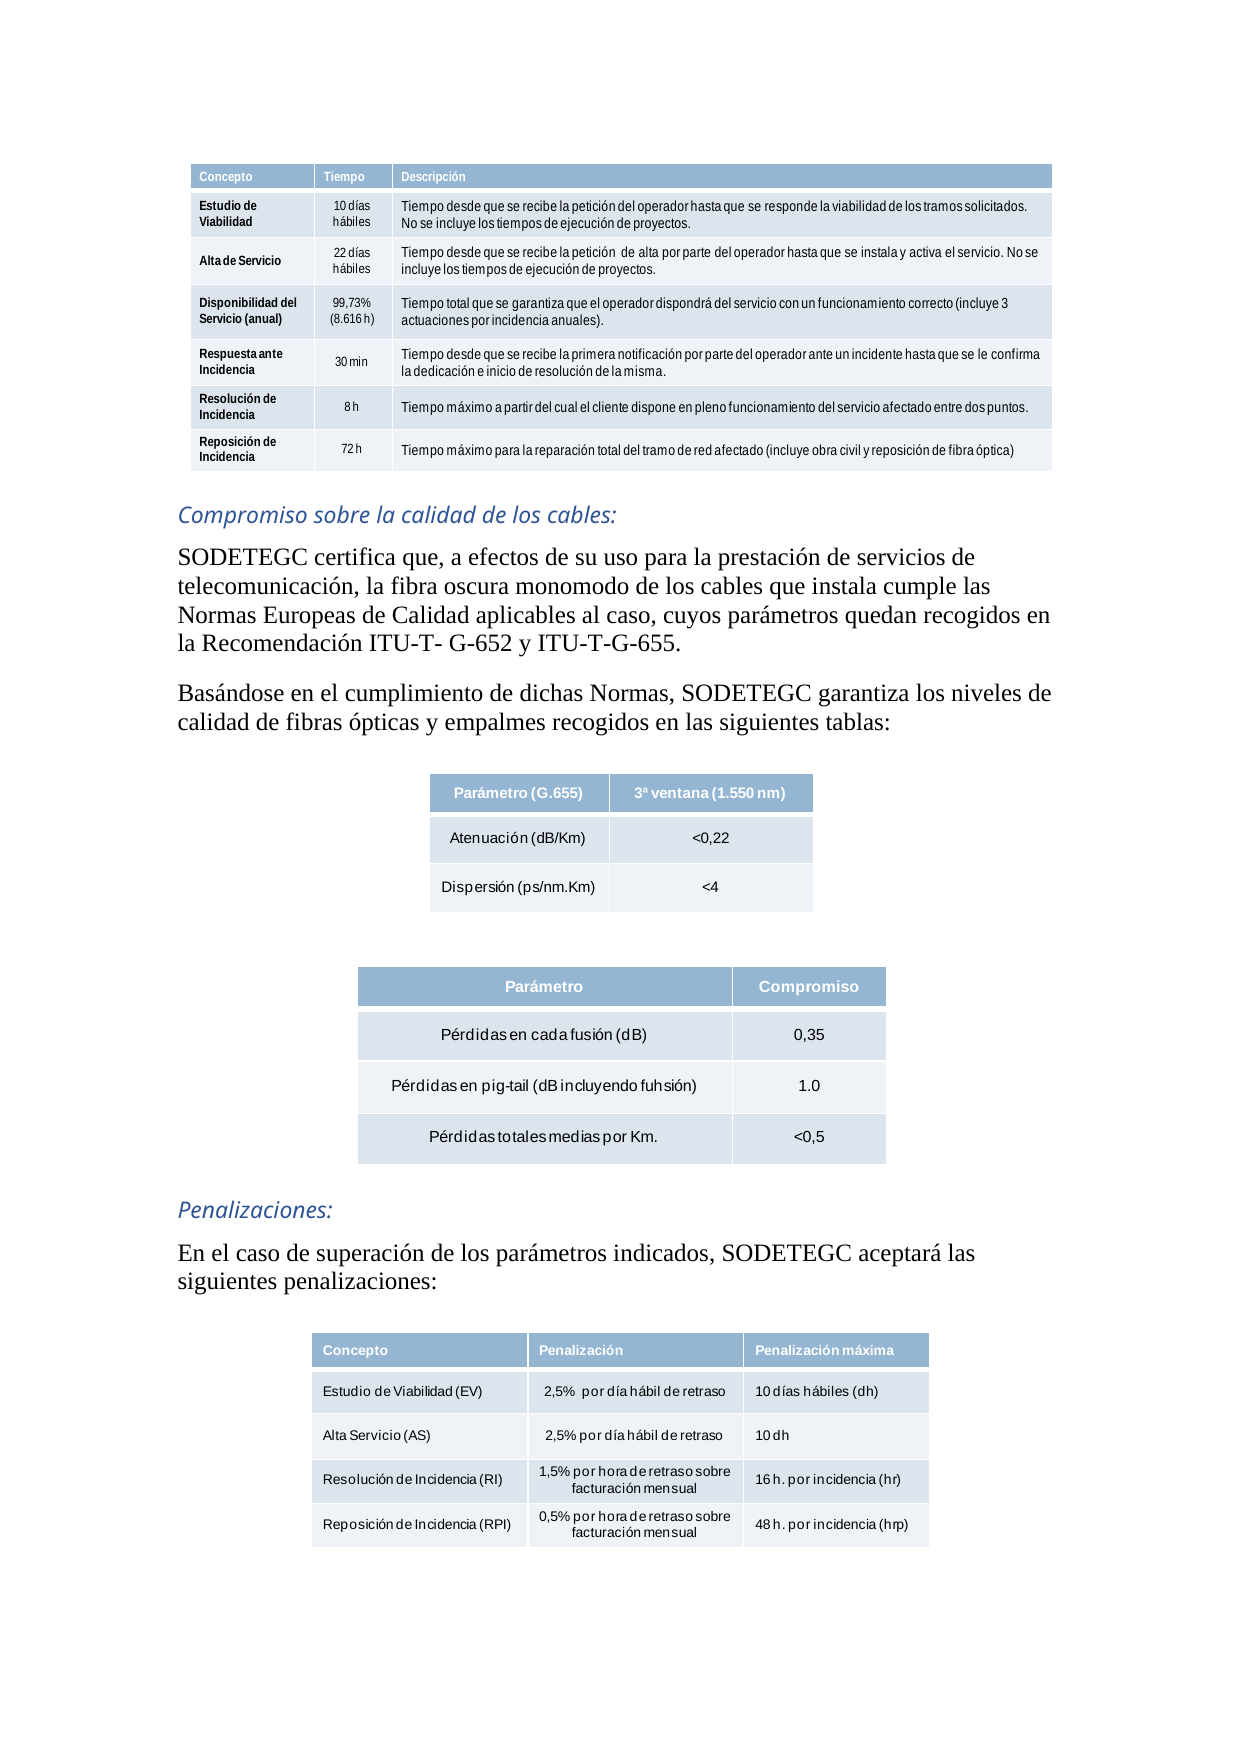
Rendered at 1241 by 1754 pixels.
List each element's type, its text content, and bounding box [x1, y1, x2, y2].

subtitle Compromiso sobre la calidad de los cables: [177, 499, 1063, 530]
text SODETEGC certifica que, a efectos de su uso para la prestación de servicios de telecomunicación, la fibra oscura monomodo de los cables que instala cumple las Normas Europeas de Calidad aplicables al caso, cuyos parámetros quedan recogidos en la Recomendación ITU-T- G-652 y ITU-T-G-655. [177, 542, 1063, 657]
subtitle Penalizaciones: [177, 1194, 1063, 1225]
text En el caso de superación de los parámetros indicados, SODETEGC aceptará las siguientes penalizaciones: [177, 1238, 1063, 1295]
text Basándose en el cumplimiento de dichas Normas, SODETEGC garantiza los niveles de calidad de fibras ópticas y empalmes recogidos en las siguientes tablas: [177, 678, 1063, 736]
